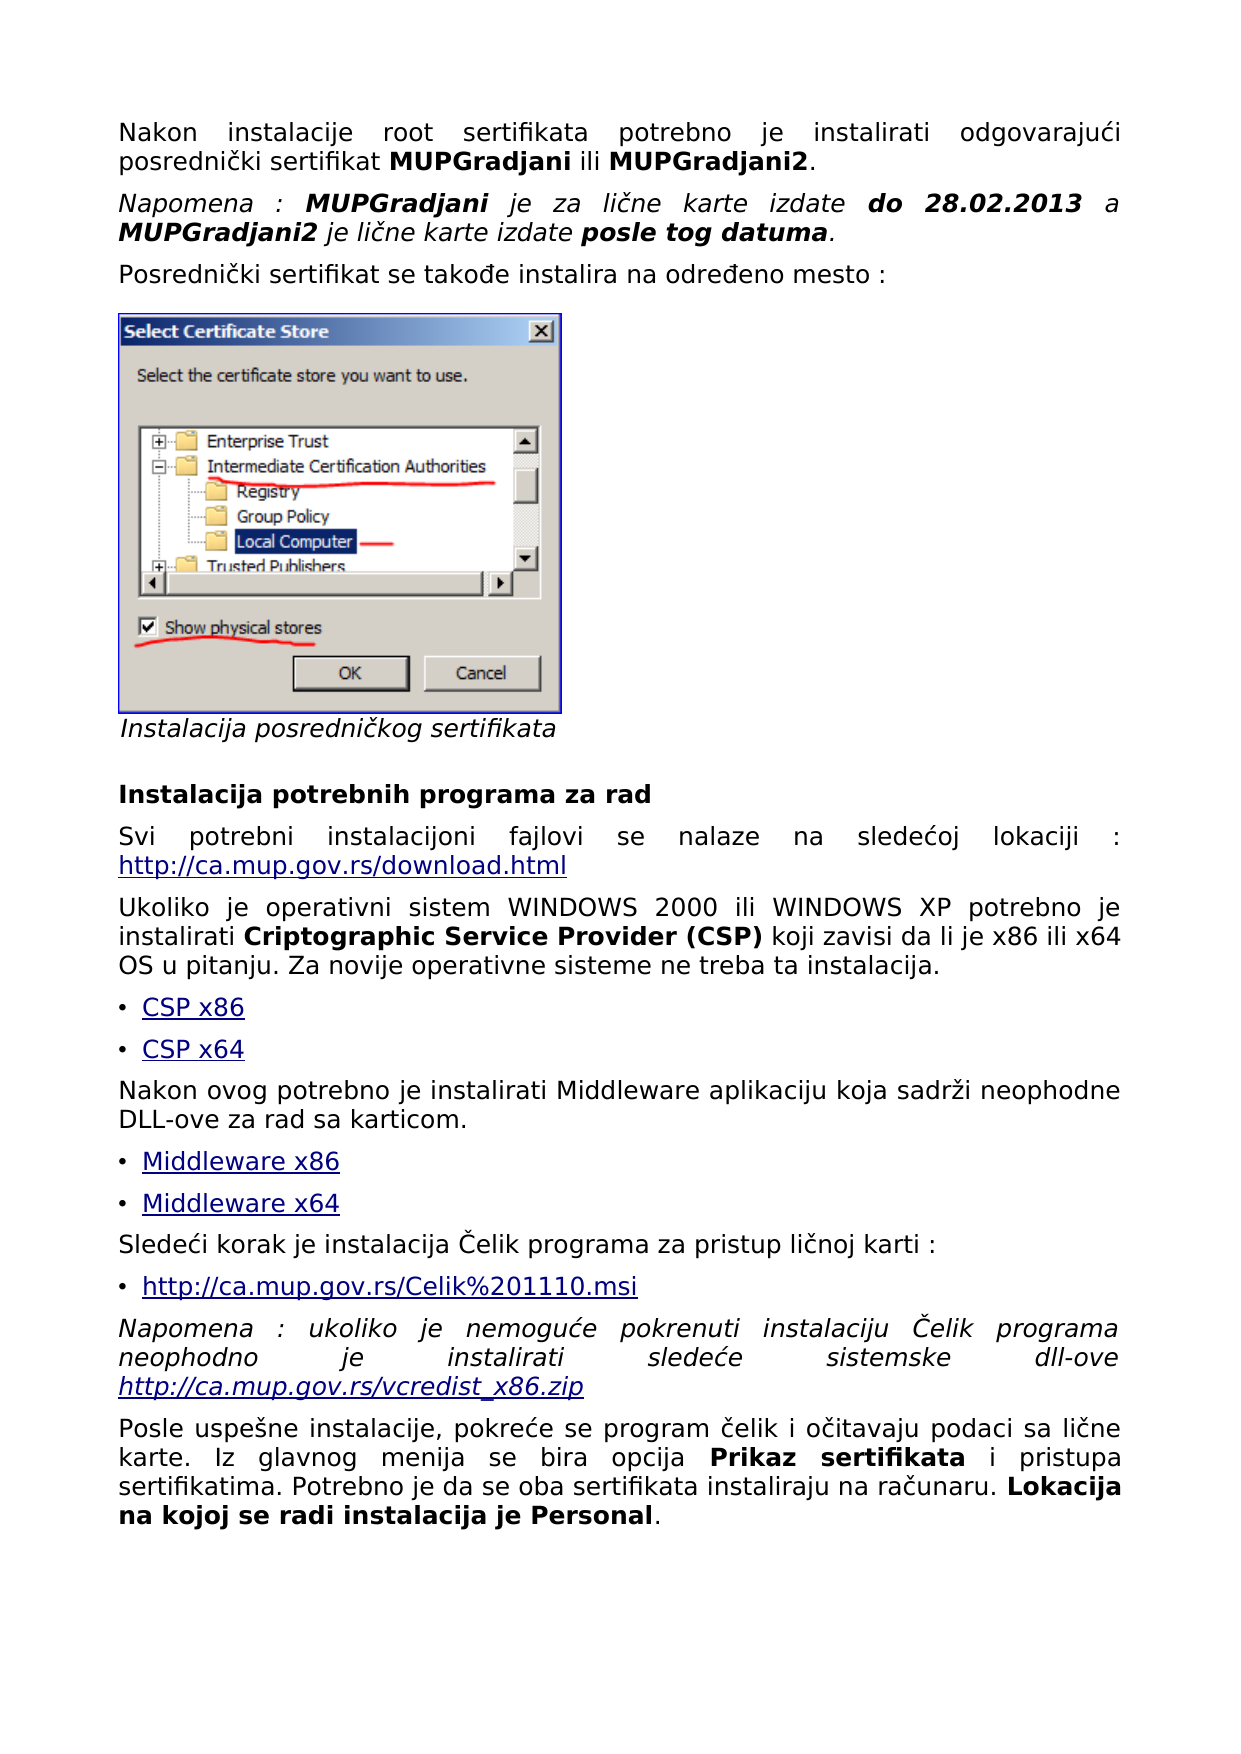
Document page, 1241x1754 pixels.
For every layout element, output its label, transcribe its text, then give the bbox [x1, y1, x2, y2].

list Middleware x86 [118, 1147, 1122, 1176]
list CSP x64 [118, 1035, 1122, 1064]
list http://ca.mup.gov.rs/Celik%201110.msi [118, 1272, 1122, 1301]
text Napomena : ukoliko je nemoguće pokrenuti instalaciju Čelik programa neophodno je instalirati sledeće sistemske dll-ove http://ca.mup.gov.rs/vcredist_x86.zip [118, 1314, 1122, 1401]
list CSP x86 [118, 993, 1122, 1022]
text Napomena : MUPGradjani je za lične karte izdate do 28.02.2013 a MUPGradjani2 je lične karte izdate posle tog datuma. [118, 189, 1122, 247]
text Nakon instalacije root sertifikata potrebno je instalirati odgovarajući posrednički sertifikat MUPGradjani ili MUPGradjani2. [118, 118, 1122, 176]
list Middleware x64 [118, 1189, 1122, 1218]
subtitle Instalacija potrebnih programa za rad [118, 781, 1122, 810]
text Ukoliko je operativni sistem WINDOWS 2000 ili WINDOWS XP potrebno je instalirati Criptographic Service Provider (CSP) koji zavisi da li je x86 ili x64 OS u pitanju. Za novije operativne sisteme ne treba ta instalacija. [118, 893, 1122, 981]
picture [118, 313, 562, 714]
text Posrednički sertifikat se takođe instalira na određeno mesto : [118, 260, 1122, 289]
text Svi potrebni instalacijoni fajlovi se nalaze na sledećoj lokaciji : http://ca.mup.gov.rs/download.html [118, 822, 1122, 881]
text Nakon ovog potrebno je instalirati Middleware aplikaciju koja sadrži neophodne DLL-ove za rad sa karticom. [118, 1076, 1122, 1135]
text Instalacija posredničkog sertifikata [118, 714, 562, 743]
text Posle uspešne instalacije, pokreće se program čelik i očitavaju podaci sa lične karte. Iz glavnog menija se bira opcija Prikaz sertifikata i pristupa sertifikatima. Potrebno je da se oba sertifikata instaliraju na računaru. Lokacija na kojoj se radi instalacija je Personal. [118, 1414, 1122, 1531]
text Sledeći korak je instalacija Čelik programa za pristup ličnoj karti : [118, 1231, 1122, 1260]
